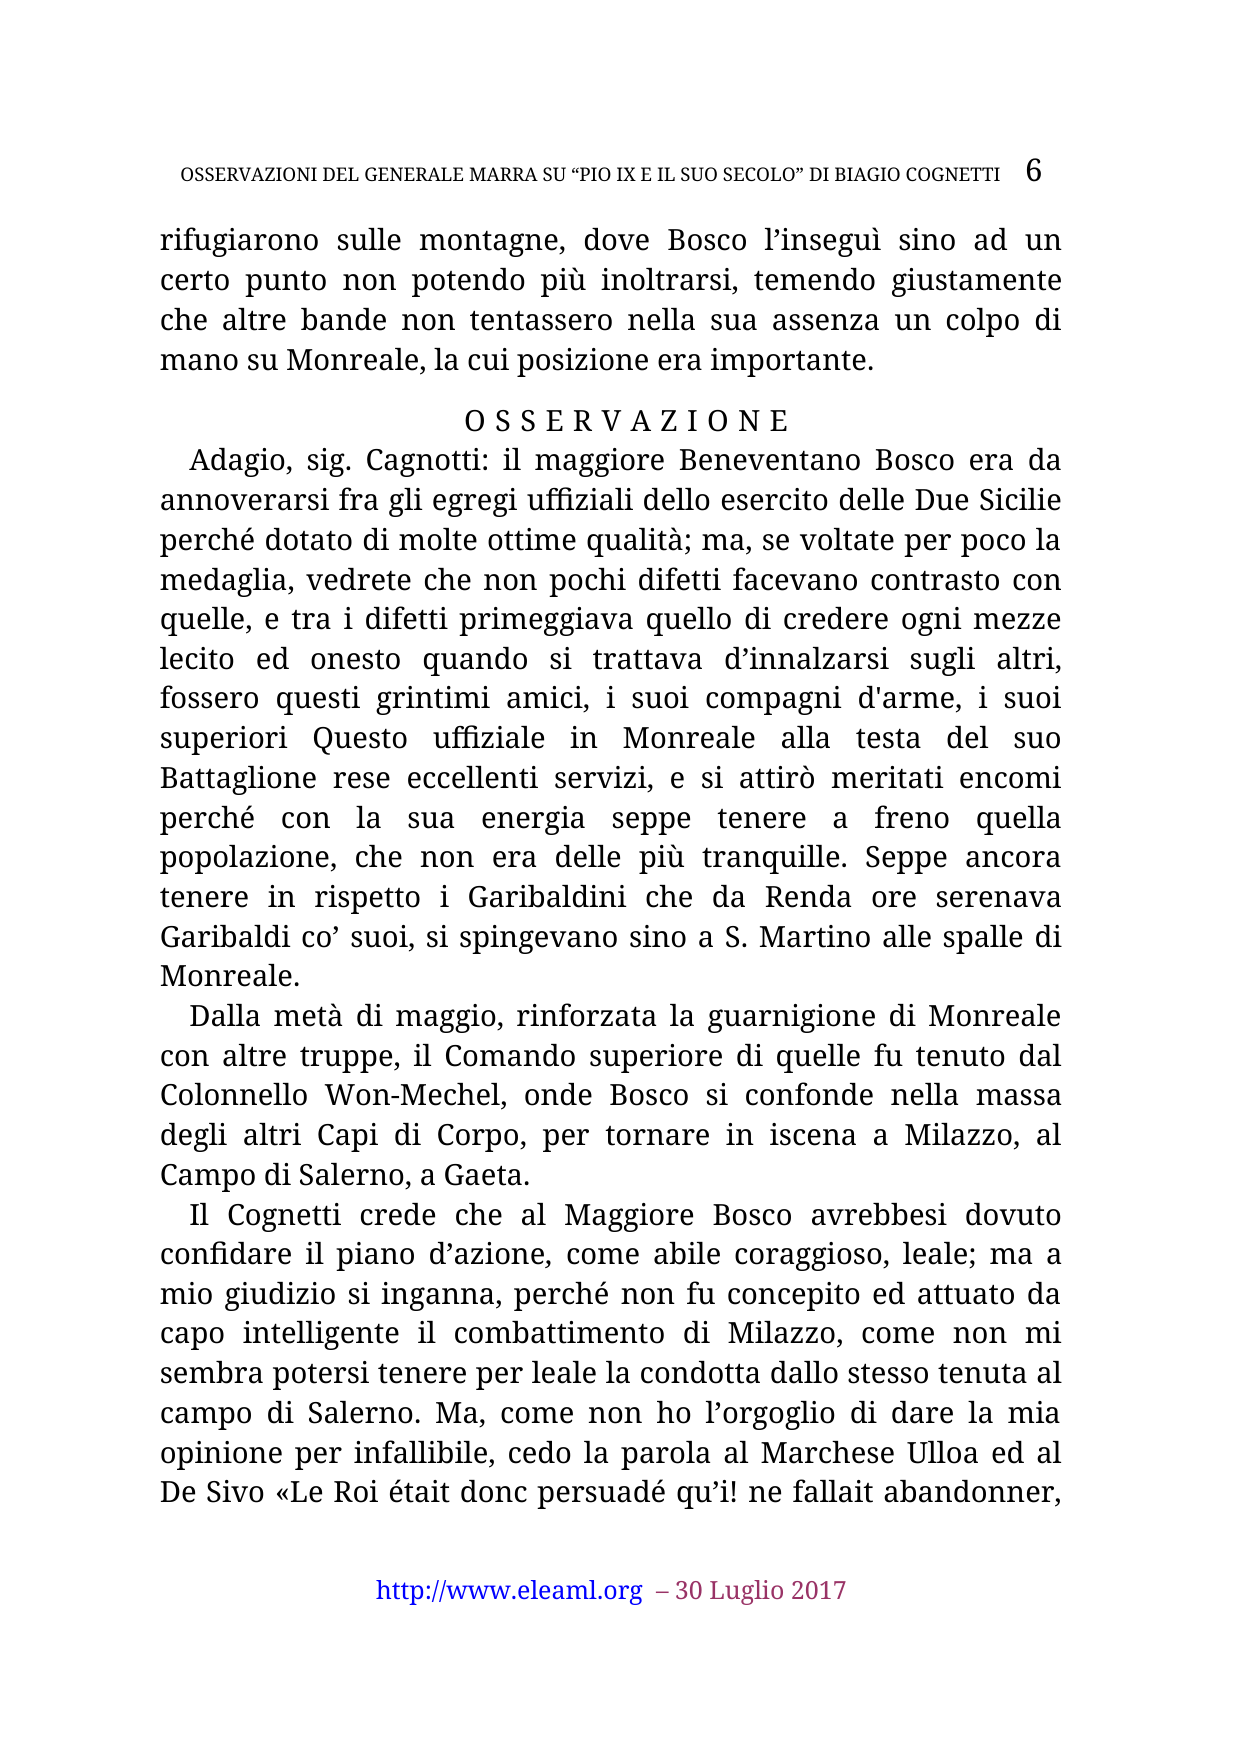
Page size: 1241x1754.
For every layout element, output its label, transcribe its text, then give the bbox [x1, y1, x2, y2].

text Dalla metà di maggio, rinforzata la guarnigione di Monreale con altre truppe, il Comando superiore di quelle fu tenuto dal Colonnello Won-Mechel, onde Bosco si confonde nella massa degli altri Capi di Corpo, per tornare in iscena a Milazzo, al Campo di Salerno, a Gaeta. [159, 995, 1063, 1194]
text rifugiarono sulle montagne, dove Bosco l’inseguì sino ad un certo punto non potendo più inoltrarsi, temendo giustamente che altre bande non tentassero nella sua assenza un colpo di mano su Monreale, la cui posizione era importante. [159, 220, 1063, 378]
text OSSERVAZIONE [159, 400, 1063, 440]
text Adagio, sig. Cagnotti: il maggiore Beneventano Bosco era da annoverarsi fra gli egregi uffiziali dello esercito delle Due Sicilie perché dotato di molte ottime qualità; ma, se voltate per poco la medaglia, vedrete che non pochi difetti facevano contrasto con quelle, e tra i difetti primeggiava quello di credere ogni mezze lecito ed onesto quando si trattava d’innalzarsi sugli altri, fossero questi grintimi amici, i suoi compagni d'arme, i suoi superiori Questo uffiziale in Monreale alla testa del suo Battaglione rese eccellenti servizi, e si attirò meritati encomi perché con la sua energia seppe tenere a freno quella popolazione, che non era delle più tranquille. Seppe ancora tenere in rispetto i Garibaldini che da Renda ore serenava Garibaldi co’ suoi, si spingevano sino a S. Martino alle spalle di Monreale. [159, 440, 1063, 995]
text Il Cognetti crede che al Maggiore Bosco avrebbesi dovuto confidare il piano d’azione, come abile coraggioso, leale; ma a mio giudizio si inganna, perché non fu concepito ed attuato da capo intelligente il combattimento di Milazzo, come non mi sembra potersi tenere per leale la condotta dallo stesso tenuta al campo di Salerno. Ma, come non ho l’orgoglio di dare la mia opinione per infallibile, cedo la parola al Marchese Ulloa ed al De Sivo «Le Roi était donc persuadé qu’i! ne fallait abandonner, [159, 1194, 1063, 1511]
